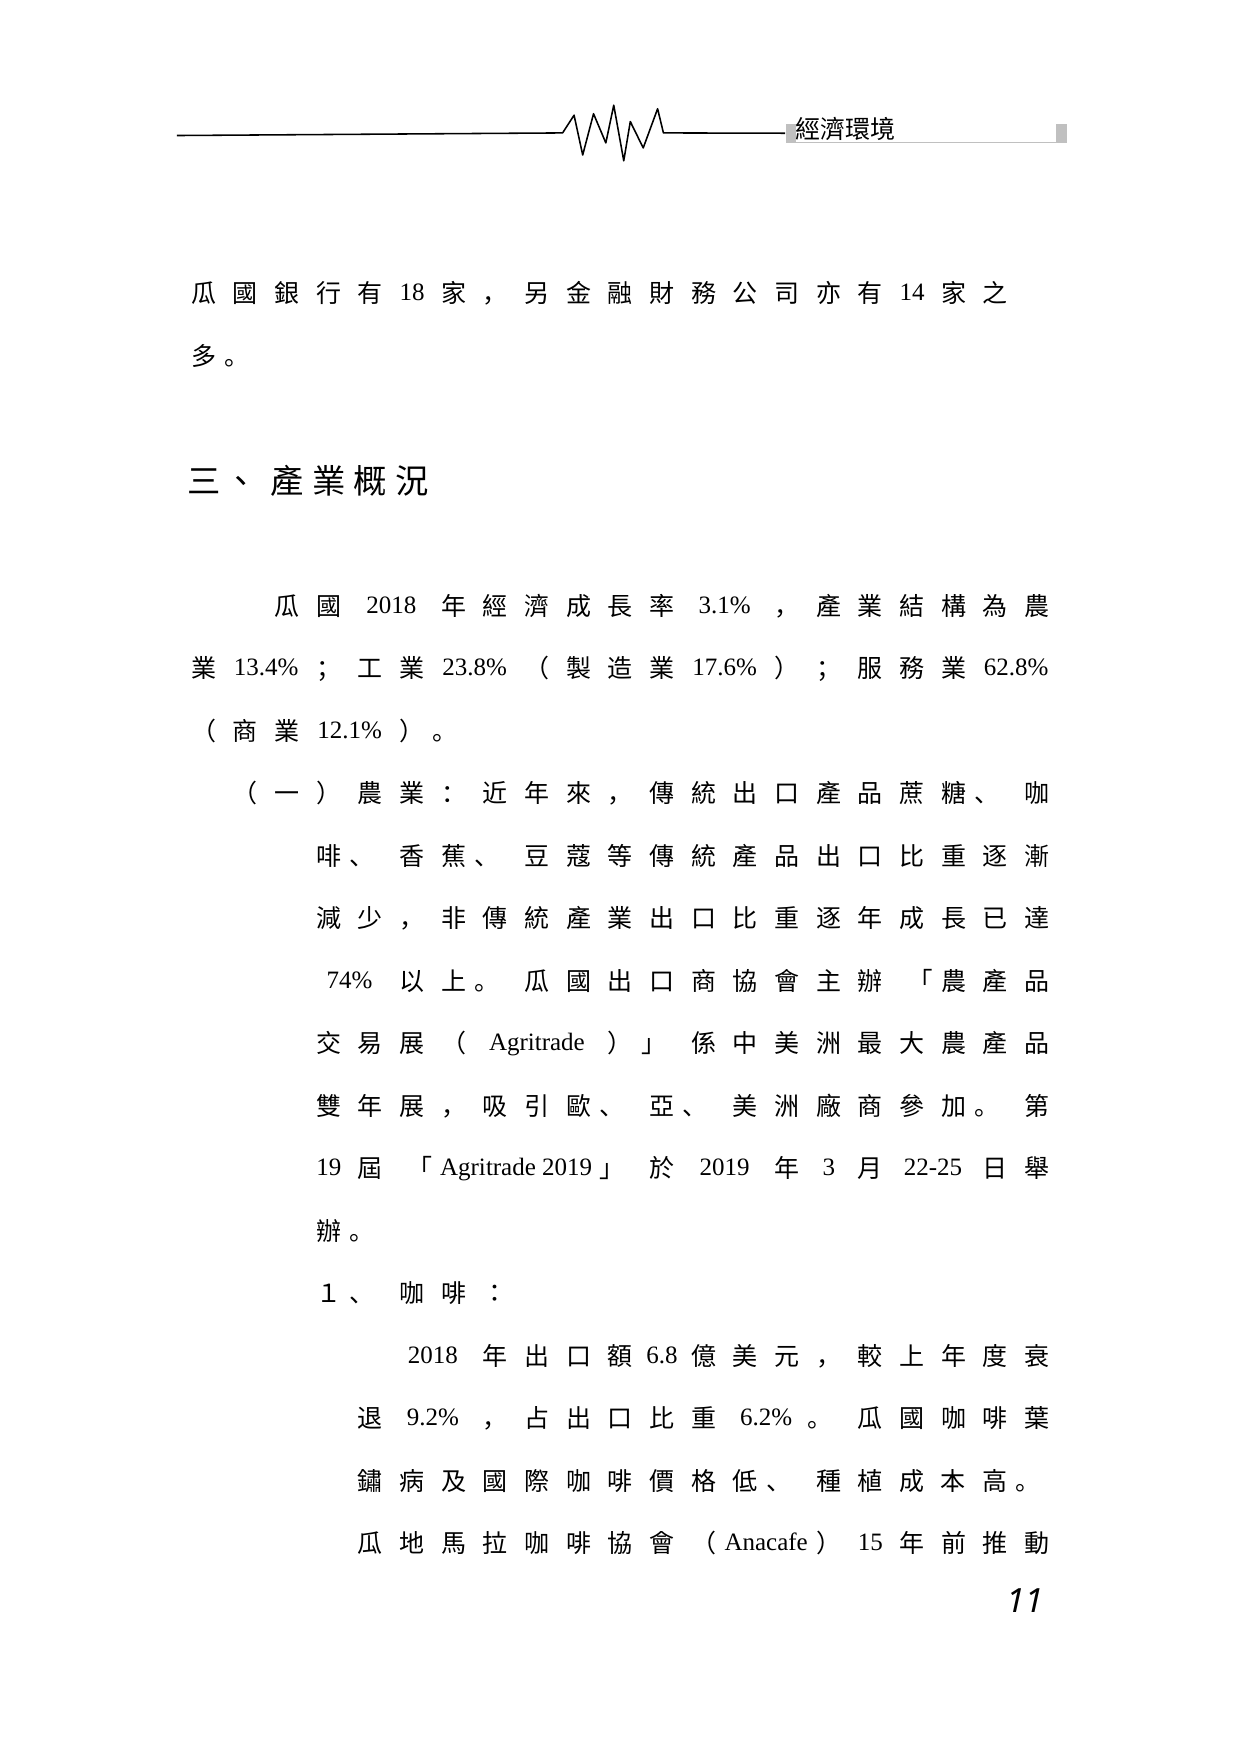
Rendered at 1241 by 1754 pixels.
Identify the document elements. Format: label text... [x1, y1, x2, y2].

text 瓜國2018年經濟成長率3.1%，產業結構為農業13.4%；工業23.8%（製造業17.6%）；服務業62.8%（商業12.1%）。 [183, 563, 1058, 750]
text 2018年出口額6.8億美元，較上年度衰退9.2%，占出口比重6.2%。瓜國咖啡葉鏽病及國際咖啡價格低、種植成本高。瓜地馬拉咖啡協會（Anacafe）15年前推動 [330, 1313, 1058, 1563]
text １、咖啡： [281, 1250, 1058, 1313]
text （一）農業：近年來，傳統出口產品蔗糖、咖啡、香蕉、豆蔻等傳統產品出口比重逐漸減少，非傳統產業出口比重逐年成長已達74%以上。瓜國出口商協會主辦｢農產品交易展（Agritrade）｣係中美洲最大農產品雙年展，吸引歐、亞、美洲廠商參加。第19屆「Agritrade 2019」於2019年3月22-25日舉辦。 [207, 750, 1058, 1250]
text 瓜國銀行有18家，另金融財務公司亦有14家之多。 [183, 250, 1058, 375]
text 三、產業概況 [183, 438, 1058, 500]
